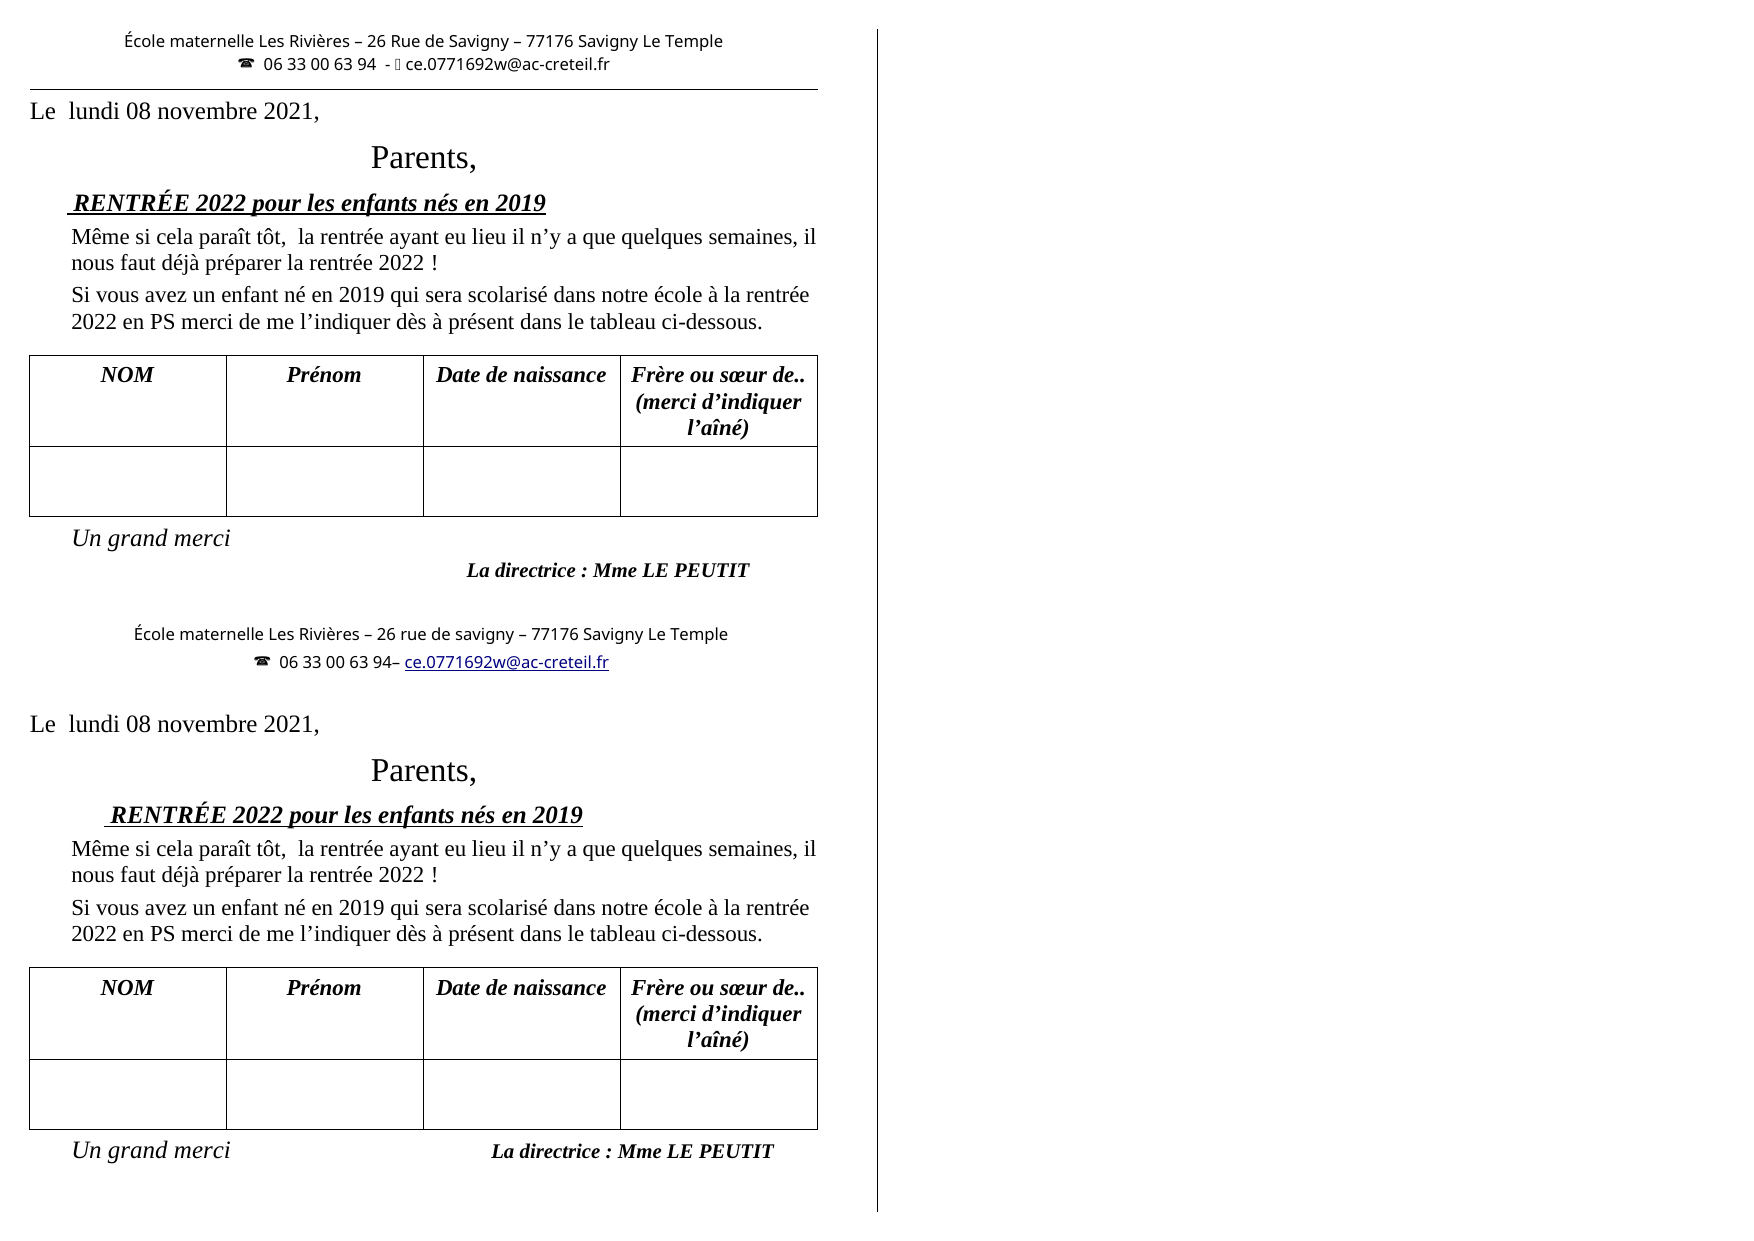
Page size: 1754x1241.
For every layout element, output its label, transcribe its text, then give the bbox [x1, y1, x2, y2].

table_header NOM [30, 968, 226, 1058]
table_header NOM [30, 356, 226, 446]
list Si vous avez un enfant né en 2019 qui sera scolarisé dans notre école à la rentrée 2022 en PS merci de me l’indiquer dès à présent dans le tableau ci-dessous. [36, 282, 818, 334]
table_cell [621, 1060, 817, 1128]
list Un grand merci [36, 523, 818, 552]
list RENTRÉE 2022 pour les enfants nés en 2019 [67, 801, 818, 829]
text École maternelle Les Rivières – 26 Rue de Savigny – 77176 Savigny Le Temple [29, 29, 818, 52]
table_cell [227, 1060, 423, 1128]
subtitle Le lundi 08 novembre 2021, [29, 96, 818, 125]
text  06 33 00 63 94– ce.0771692w@ac-creteil.fr [29, 651, 818, 674]
table_cell [30, 1060, 226, 1128]
table_header Date de naissance [424, 968, 620, 1058]
list Même si cela paraît tôt, la rentrée ayant eu lieu il n’y a que quelques semaines, il nous faut déjà préparer la rentrée 2022 ! [36, 835, 818, 888]
text École maternelle Les Rivières – 26 rue de savigny – 77176 Savigny Le Temple [29, 622, 818, 645]
list Même si cela paraît tôt, la rentrée ayant eu lieu il n’y a que quelques semaines, il nous faut déjà préparer la rentrée 2022 ! [36, 223, 818, 276]
table_header Prénom [227, 968, 423, 1058]
text La directrice : Mme LE PEUTIT [33, 558, 818, 582]
table_cell [424, 447, 620, 516]
list Si vous avez un enfant né en 2019 qui sera scolarisé dans notre école à la rentrée 2022 en PS merci de me l’indiquer dès à présent dans le tableau ci-dessous. [36, 894, 818, 947]
table_header Frère ou sœur de..(merci d’indiquer l’aîné) [621, 968, 817, 1058]
table_cell [621, 447, 817, 516]
text  06 33 00 63 94 -  ce.0771692w@ac-creteil.fr [29, 52, 818, 75]
table_header Frère ou sœur de..(merci d’indiquer l’aîné) [621, 356, 817, 446]
table_cell [30, 447, 226, 516]
subtitle Le lundi 08 novembre 2021, [29, 709, 818, 737]
subtitle Parents, [29, 750, 818, 788]
subtitle Parents, [29, 138, 818, 176]
table_header Prénom [227, 356, 423, 446]
table_cell [424, 1060, 620, 1128]
text RENTRÉE 2022 pour les enfants nés en 2019 [67, 188, 818, 217]
table_header Date de naissance [424, 356, 620, 446]
list Un grand merci La directrice : Mme LE PEUTIT [36, 1135, 818, 1164]
table_cell [227, 447, 423, 516]
